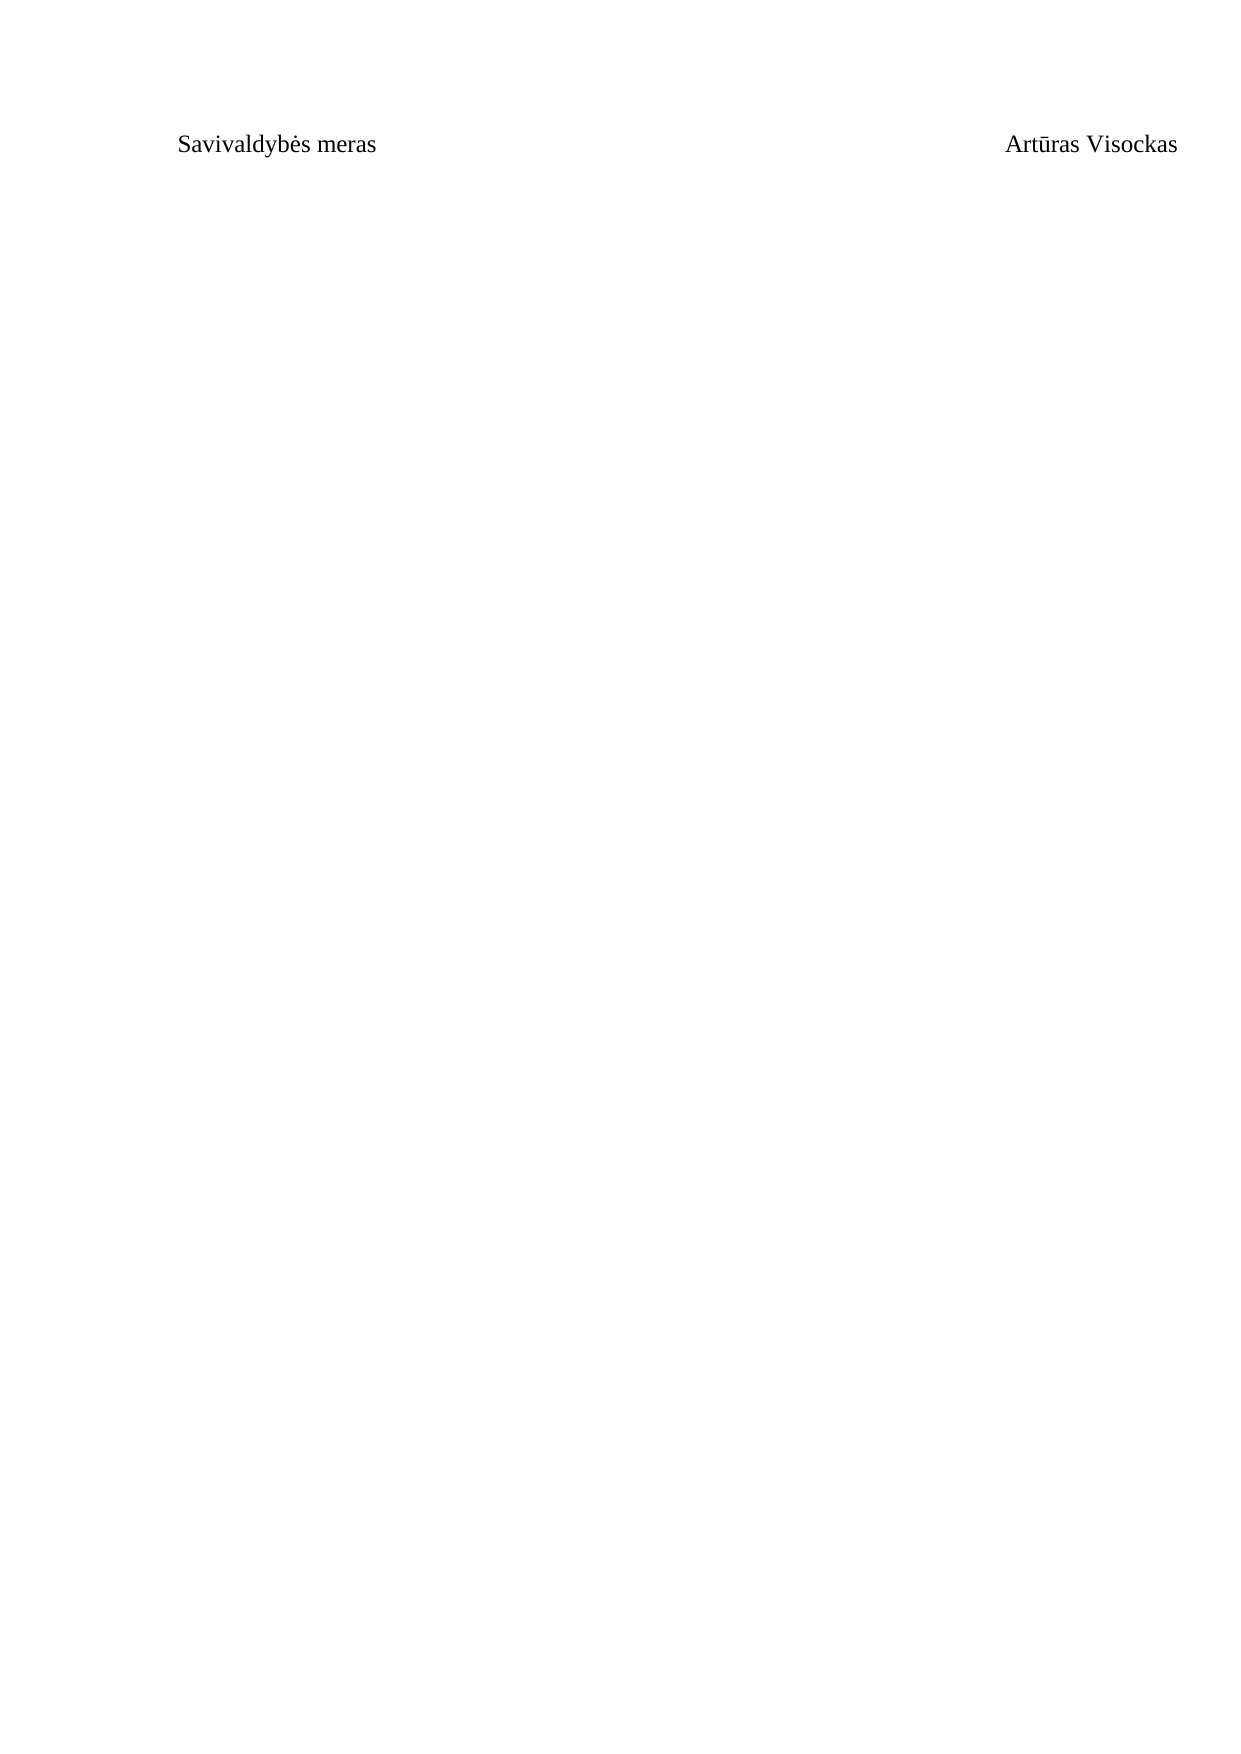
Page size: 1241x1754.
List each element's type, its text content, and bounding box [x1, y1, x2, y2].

text Savivaldybės meras Artūras Visockas [177, 129, 1181, 158]
